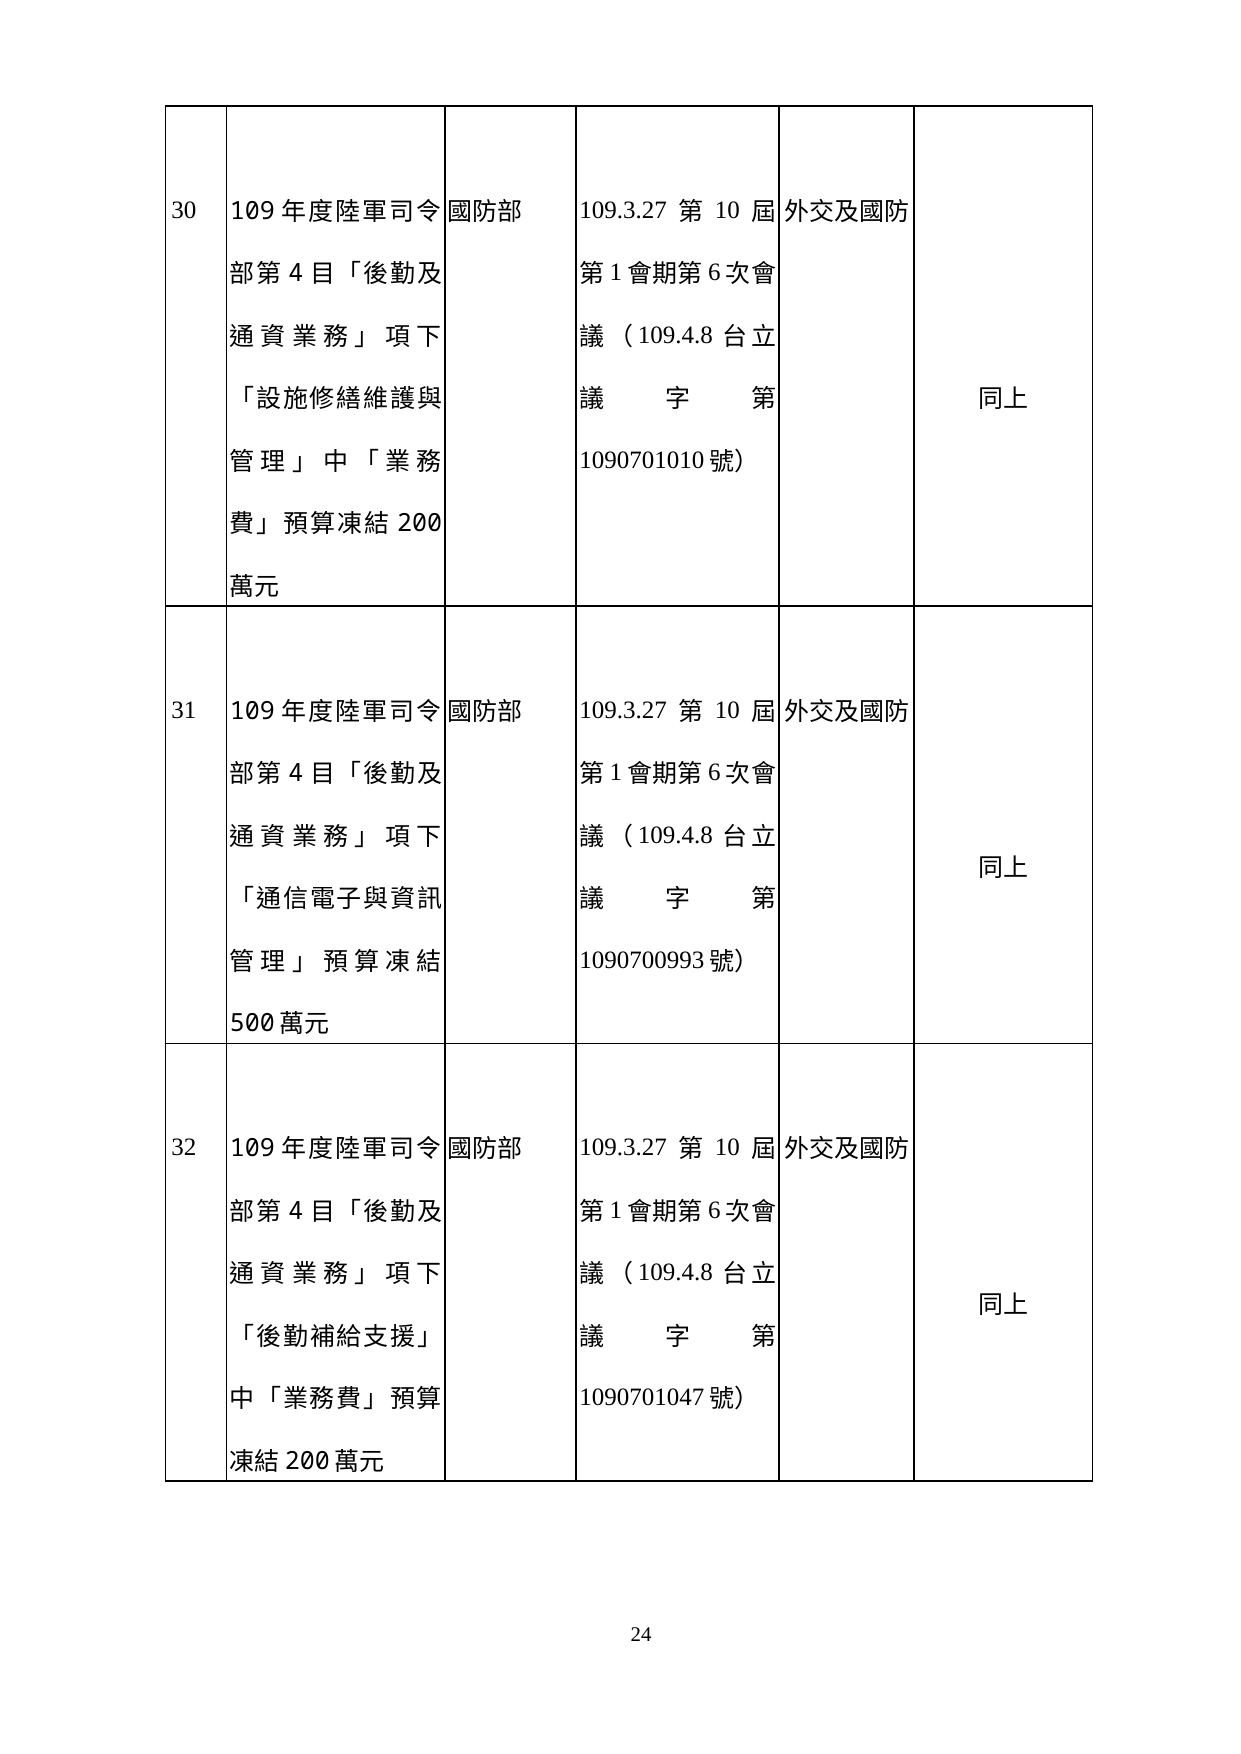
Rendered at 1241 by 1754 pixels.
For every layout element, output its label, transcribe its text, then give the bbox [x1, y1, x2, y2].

table_cell [166, 607, 226, 1043]
table_cell [166, 107, 226, 605]
table_cell 國防部 [446, 607, 575, 1043]
table_cell 外交及國防 [780, 607, 913, 1043]
table_cell 外交及國防 [780, 107, 913, 605]
table_cell [166, 1044, 226, 1480]
table_cell 109.3.27第10屆第1會期第6次會議（109.4.8台立議字第1090700993號） [577, 607, 778, 1043]
table_cell 同上 [915, 607, 1092, 1043]
table_cell 109.3.27第10屆第1會期第6次會議（109.4.8台立議字第1090701047號） [577, 1044, 778, 1480]
table_cell 同上 [915, 1044, 1092, 1480]
table_cell 國防部 [446, 1044, 575, 1480]
table_cell 109年度陸軍司令部第4目「後勤及通資業務」項下「通信電子與資訊管理」預算凍結500萬元 [227, 607, 444, 1043]
table_cell 109年度陸軍司令部第4目「後勤及通資業務」項下「設施修繕維護與管理」中「業務費」預算凍結200萬元 [227, 107, 444, 605]
table_cell 109年度陸軍司令部第4目「後勤及通資業務」項下「後勤補給支援」中「業務費」預算凍結200萬元 [227, 1044, 444, 1480]
table_cell 外交及國防 [780, 1044, 913, 1480]
table_cell 109.3.27第10屆第1會期第6次會議（109.4.8台立議字第1090701010號） [577, 107, 778, 605]
table_cell 同上 [915, 107, 1092, 605]
table_cell 國防部 [446, 107, 575, 605]
